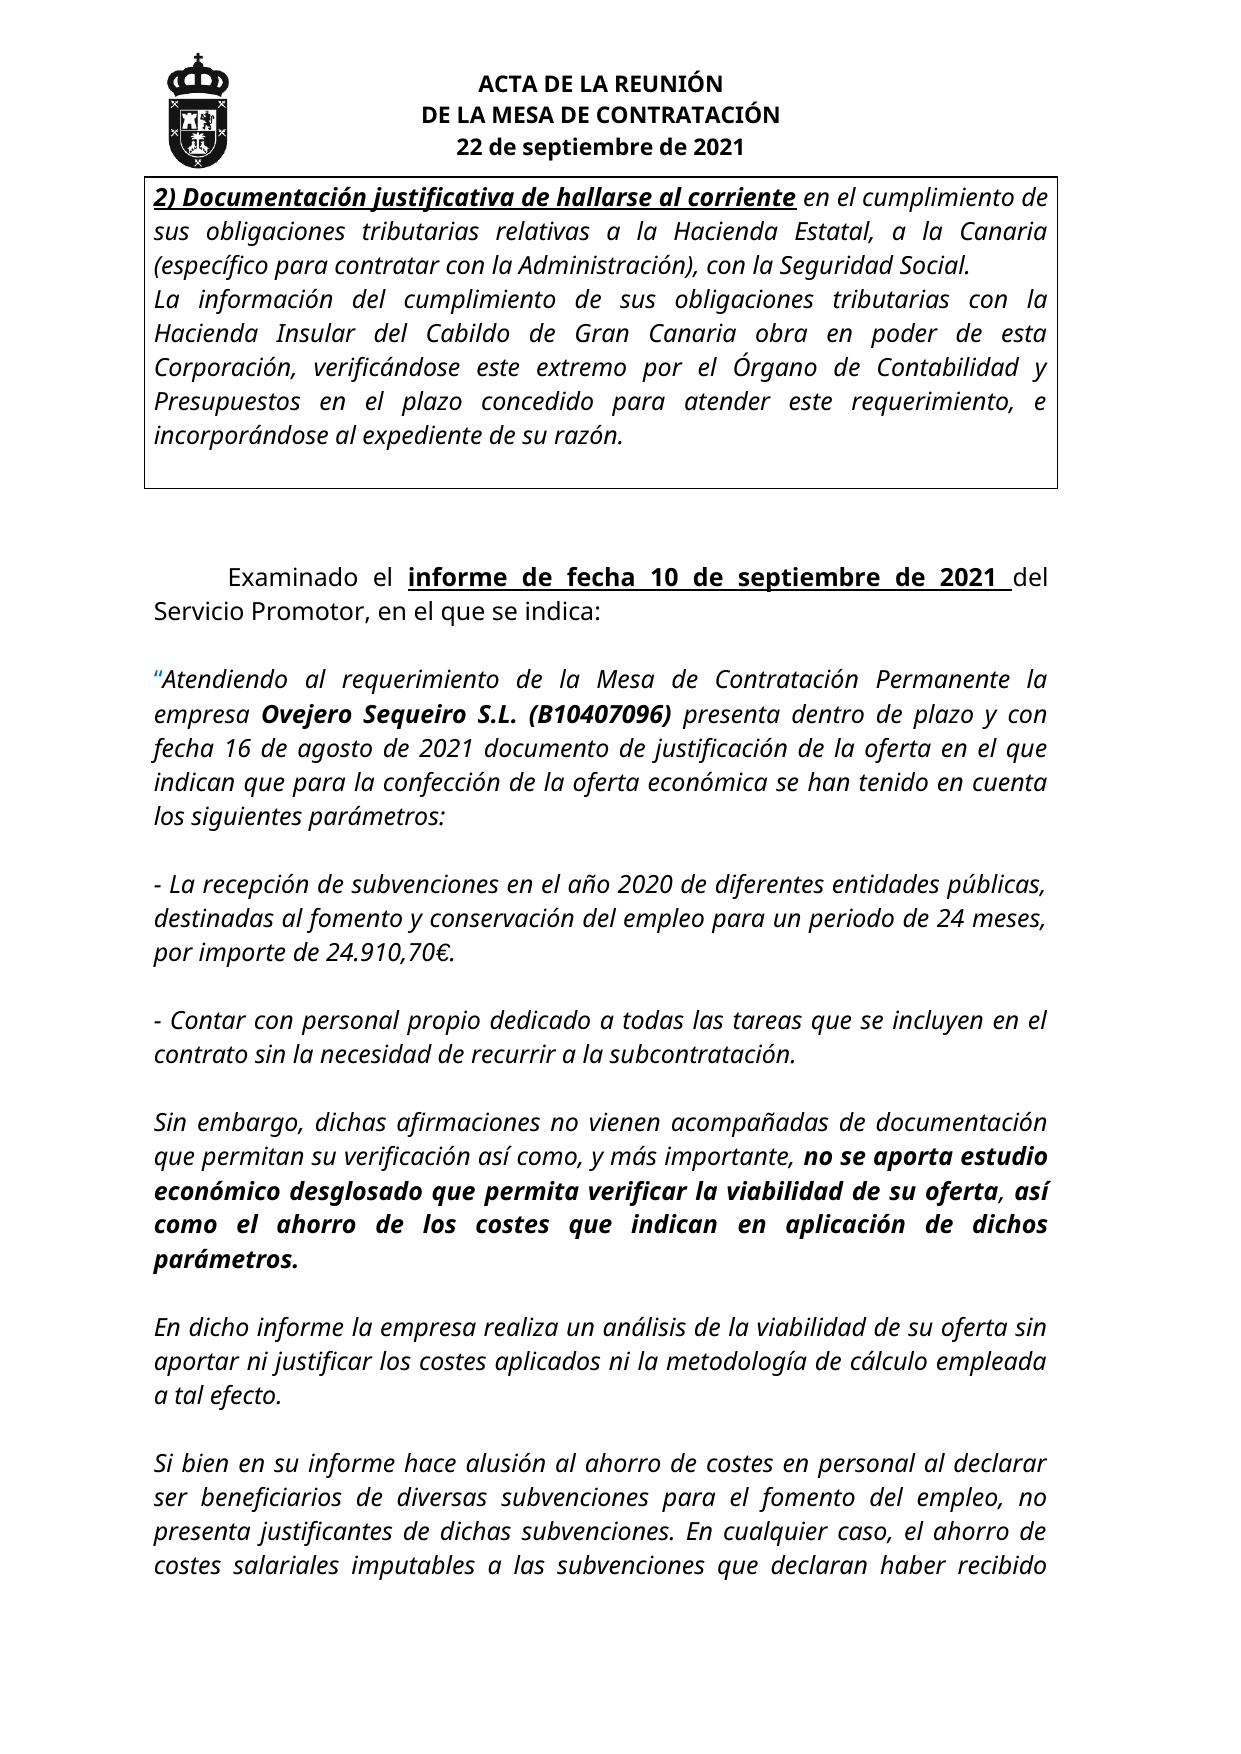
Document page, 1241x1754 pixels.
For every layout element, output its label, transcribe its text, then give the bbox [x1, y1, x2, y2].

text 2) Documentación justificativa de hallarse al corriente en el cumplimiento de sus obligaciones tributarias relativas a la Hacienda Estatal, a la Canaria (específico para contratar con la Administración), con la Seguridad Social. [145, 178, 1057, 282]
text Examinado el informe de fecha 10 de septiembre de 2021 del Servicio Promotor, en el que se indica: [153, 560, 1048, 628]
picture [164, 50, 231, 171]
text - La recepción de subvenciones en el año 2020 de diferentes entidades públicas, destinadas al fomento y conservación del empleo para un periodo de 24 meses, por importe de 24.910,70€. [153, 867, 1048, 969]
text “Atendiendo al requerimiento de la Mesa de Contratación Permanente la empresa Ovejero Sequeiro S.L. (B10407096) presenta dentro de plazo y con fecha 16 de agosto de 2021 documento de justificación de la oferta en el que indican que para la confección de la oferta económica se han tenido en cuenta los siguientes parámetros: [153, 662, 1048, 832]
text - Contar con personal propio dedicado a todas las tareas que se incluyen en el contrato sin la necesidad de recurrir a la subcontratación. [153, 1003, 1048, 1071]
text Sin embargo, dichas afirmaciones no vienen acompañadas de documentación que permitan su verificación así como, y más importante, no se aporta estudio económico desglosado que permita verificar la viabilidad de su oferta, así como el ahorro de los costes que indican en aplicación de dichos parámetros. [153, 1105, 1048, 1275]
text En dicho informe la empresa realiza un análisis de la viabilidad de su oferta sin aportar ni justificar los costes aplicados ni la metodología de cálculo empleada a tal efecto. [153, 1309, 1048, 1412]
text La información del cumplimiento de sus obligaciones tributarias con la Hacienda Insular del Cabildo de Gran Canaria obra en poder de esta Corporación, verificándose este extremo por el Órgano de Contabilidad y Presupuestos en el plazo concedido para atender este requerimiento, e incorporándose al expediente de su razón. [153, 282, 1048, 452]
text Si bien en su informe hace alusión al ahorro de costes en personal al declarar ser beneficiarios de diversas subvenciones para el fomento del empleo, no presenta justificantes de dichas subvenciones. En cualquier caso, el ahorro de costes salariales imputables a las subvenciones que declaran haber recibido [153, 1446, 1048, 1582]
